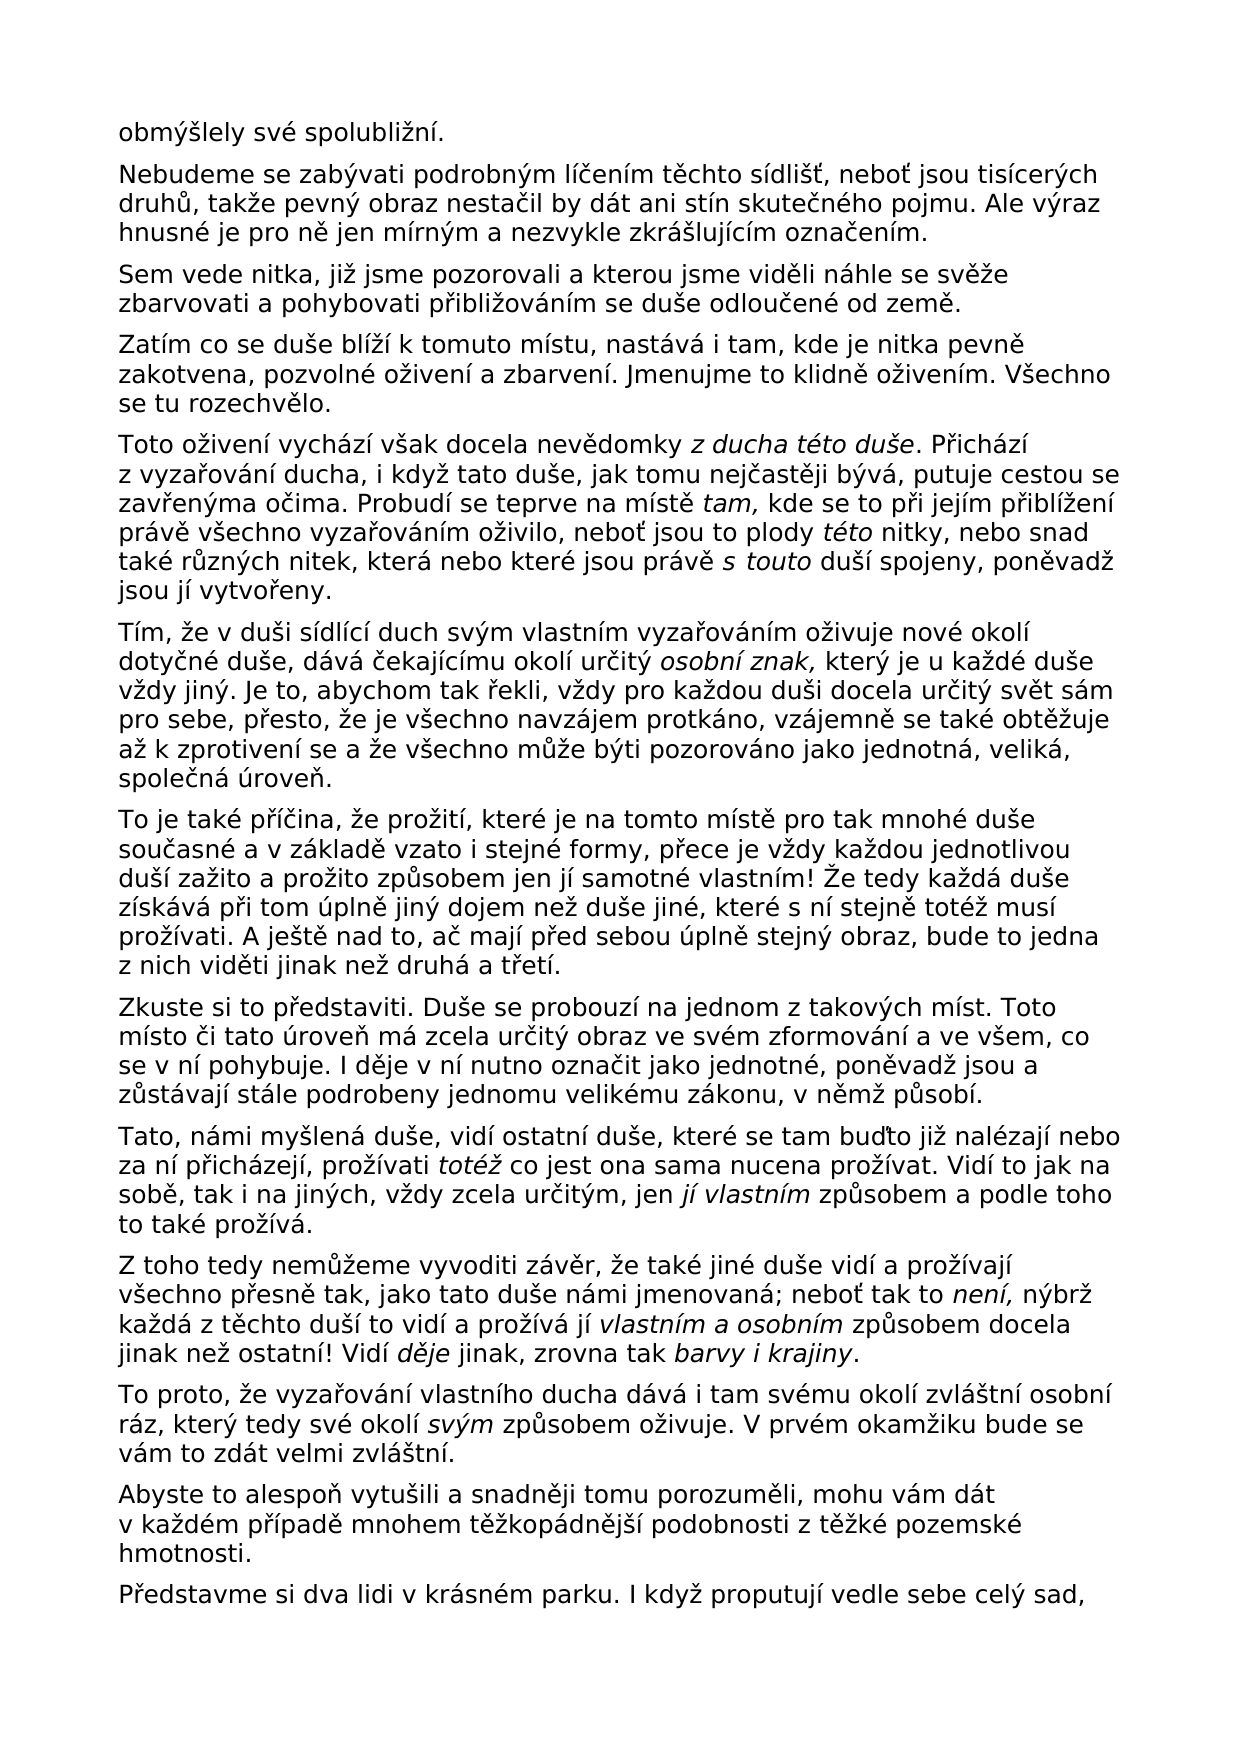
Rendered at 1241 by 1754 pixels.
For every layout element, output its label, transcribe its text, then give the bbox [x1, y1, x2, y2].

text Zatím co se duše blíží k tomuto místu, nastává i tam, kde je nitka pevně zakotvena, pozvolné oživení a zbarvení. Jmenujme to klidně oživením. Všechno se tu rozechvělo. [118, 331, 1122, 418]
text Toto oživení vychází však docela nevědomky z ducha této duše. Přichází z vyzařování ducha, i když tato duše, jak tomu nejčastěji bývá, putuje cestou se zavřenýma očima. Probudí se teprve na místě tam, kde se to při jejím přiblížení právě všechno vyzařováním oživilo, neboť jsou to plody této nitky, nebo snad také různých nitek, která nebo které jsou právě s touto duší spojeny, poněvadž jsou jí vytvořeny. [118, 431, 1122, 606]
text Nebudeme se zabývati podrobným líčením těchto sídlišť, neboť jsou tisícerých druhů, takže pevný obraz nestačil by dát ani stín skutečného pojmu. Ale výraz hnusné je pro ně jen mírným a nezvykle zkrášlujícím označením. [118, 160, 1122, 247]
text Z toho tedy nemůžeme vyvoditi závěr, že také jiné duše vidí a prožívají všechno přesně tak, jako tato duše námi jmenovaná; neboť tak to není, nýbrž každá z těchto duší to vidí a prožívá jí vlastním a osobním způsobem docela jinak než ostatní! Vidí děje jinak, zrovna tak barvy i krajiny. [118, 1251, 1122, 1368]
text Představme si dva lidi v krásném parku. I když proputují vedle sebe celý sad, [118, 1581, 1122, 1610]
text To je také příčina, že prožití, které je na tomto místě pro tak mnohé duše současné a v základě vzato i stejné formy, přece je vždy každou jednotlivou duší zažito a prožito způsobem jen jí samotné vlastním! Že tedy každá duše získává při tom úplně jiný dojem než duše jiné, které s ní stejně totéž musí prožívati. A ještě nad to, ač mají před sebou úplně stejný obraz, bude to jedna z nich viděti jinak než druhá a třetí. [118, 806, 1122, 981]
text obmýšlely své spolubližní. [118, 118, 1122, 147]
text Tato, námi myšlená duše, vidí ostatní duše, které se tam buďto již nalézají nebo za ní přicházejí, prožívati totéž co jest ona sama nucena prožívat. Vidí to jak na sobě, tak i na jiných, vždy zcela určitým, jen jí vlastním způsobem a podle toho to také prožívá. [118, 1122, 1122, 1239]
text Zkuste si to představiti. Duše se probouzí na jednom z takových míst. Toto místo či tato úroveň má zcela určitý obraz ve svém zformování a ve všem, co se v ní pohybuje. I děje v ní nutno označit jako jednotné, poněvadž jsou a zůstávají stále podrobeny jednomu velikému zákonu, v němž působí. [118, 993, 1122, 1110]
text To proto, že vyzařování vlastního ducha dává i tam svému okolí zvláštní osobní ráz, který tedy své okolí svým způsobem oživuje. V prvém okamžiku bude se vám to zdát velmi zvláštní. [118, 1381, 1122, 1468]
text Tím, že v duši sídlící duch svým vlastním vyzařováním oživuje nové okolí dotyčné duše, dává čekajícímu okolí určitý osobní znak, který je u každé duše vždy jiný. Je to, abychom tak řekli, vždy pro každou duši docela určitý svět sám pro sebe, přesto, že je všechno navzájem protkáno, vzájemně se také obtěžuje až k zprotivení se a že všechno může býti pozorováno jako jednotná, veliká, společná úroveň. [118, 618, 1122, 793]
text Abyste to alespoň vytušili a snadněji tomu porozuměli, mohu vám dát v každém případě mnohem těžkopádnější podobnosti z těžké pozemské hmotnosti. [118, 1481, 1122, 1568]
text Sem vede nitka, již jsme pozorovali a kterou jsme viděli náhle se svěže zbarvovati a pohybovati přibližováním se duše odloučené od země. [118, 260, 1122, 318]
